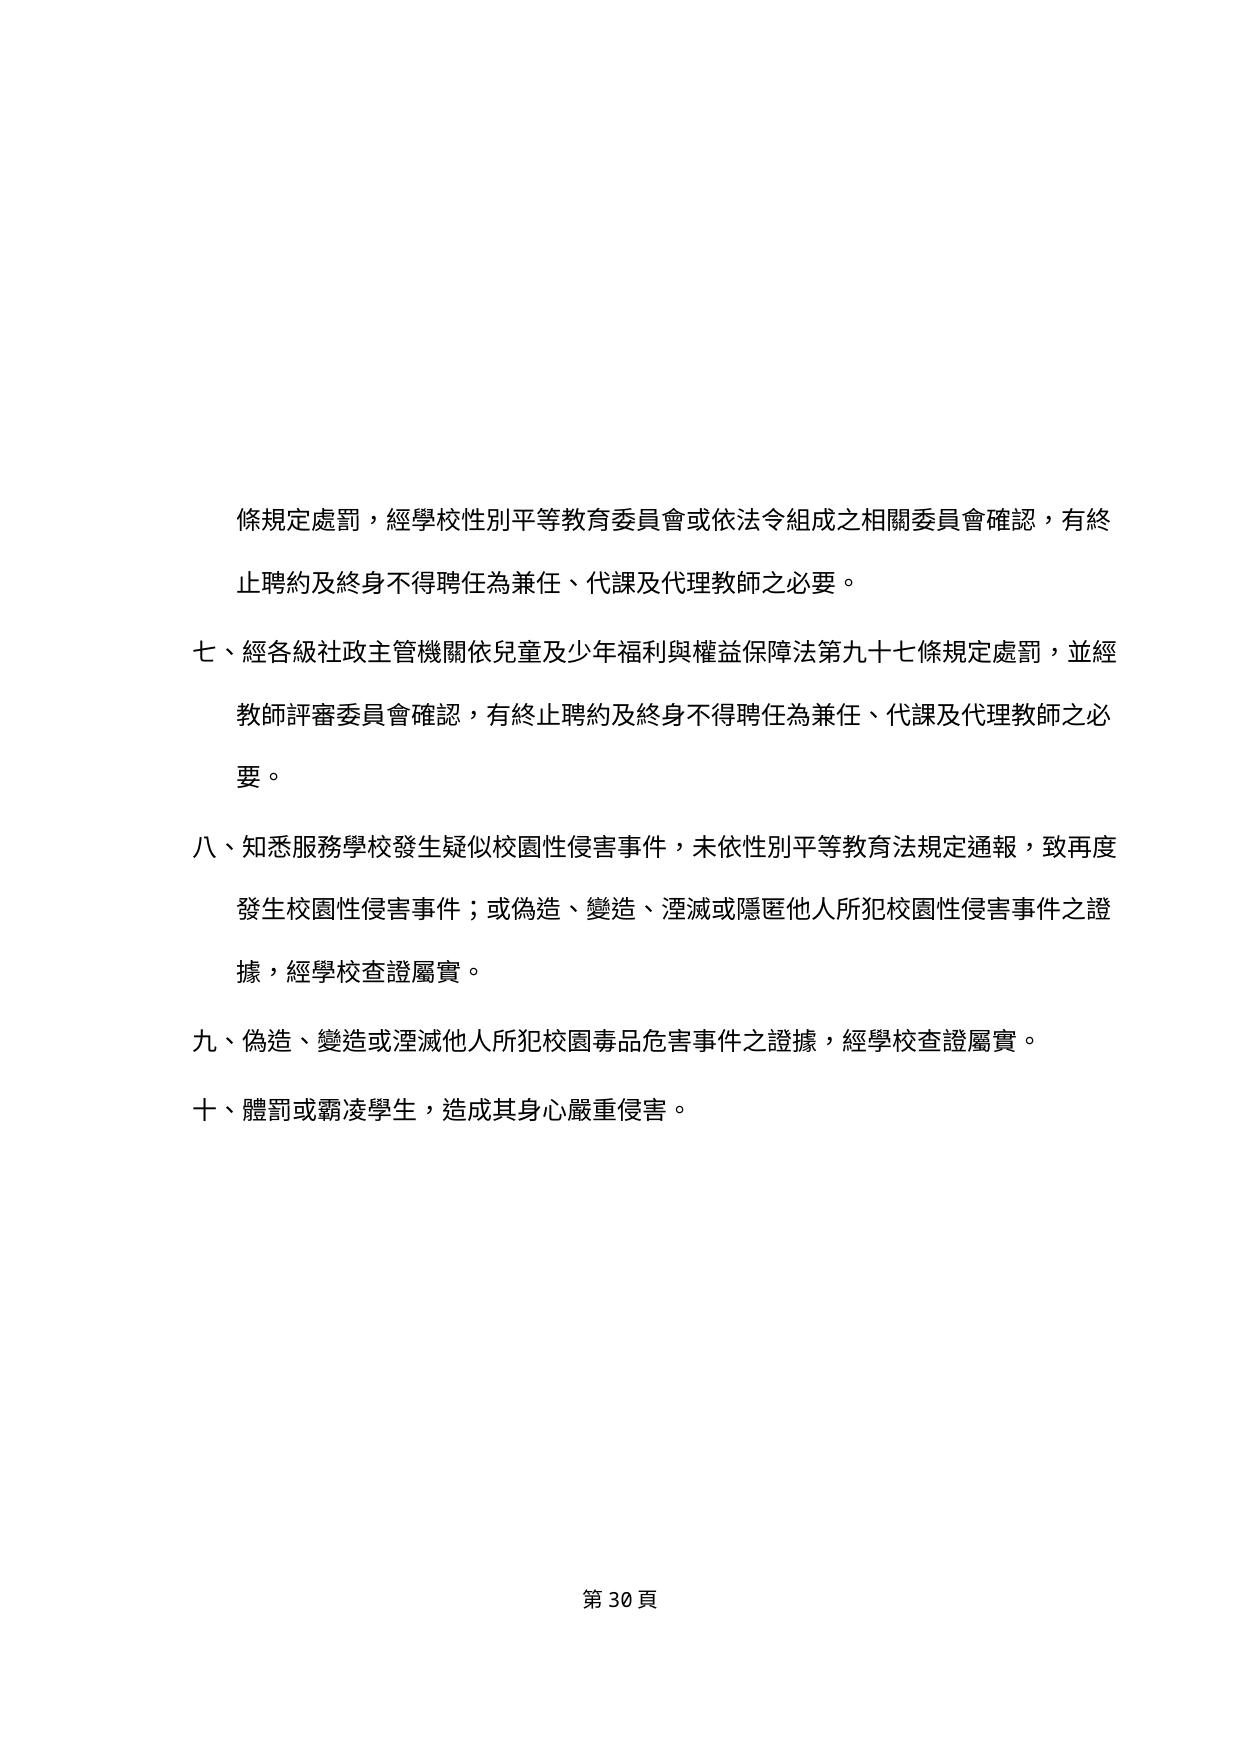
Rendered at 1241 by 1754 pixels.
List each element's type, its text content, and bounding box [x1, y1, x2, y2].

text 八、知悉服務學校發生疑似校園性侵害事件，未依性別平等教育法規定通報，致再度發生校園性侵害事件；或偽造、變造、湮滅或隱匿他人所犯校園性侵害事件之證據，經學校查證屬實。 [192, 803, 1122, 991]
text 條規定處罰，經學校性別平等教育委員會或依法令組成之相關委員會確認，有終止聘約及終身不得聘任為兼任、代課及代理教師之必要。 [192, 477, 1122, 602]
text 十、體罰或霸凌學生，造成其身心嚴重侵害。 [192, 1067, 1122, 1130]
text 七、經各級社政主管機關依兒童及少年福利與權益保障法第九十七條規定處罰，並經教師評審委員會確認，有終止聘約及終身不得聘任為兼任、代課及代理教師之必要。 [192, 609, 1122, 797]
text 九、偽造、變造或湮滅他人所犯校園毒品危害事件之證據，經學校查證屬實。 [192, 998, 1122, 1060]
